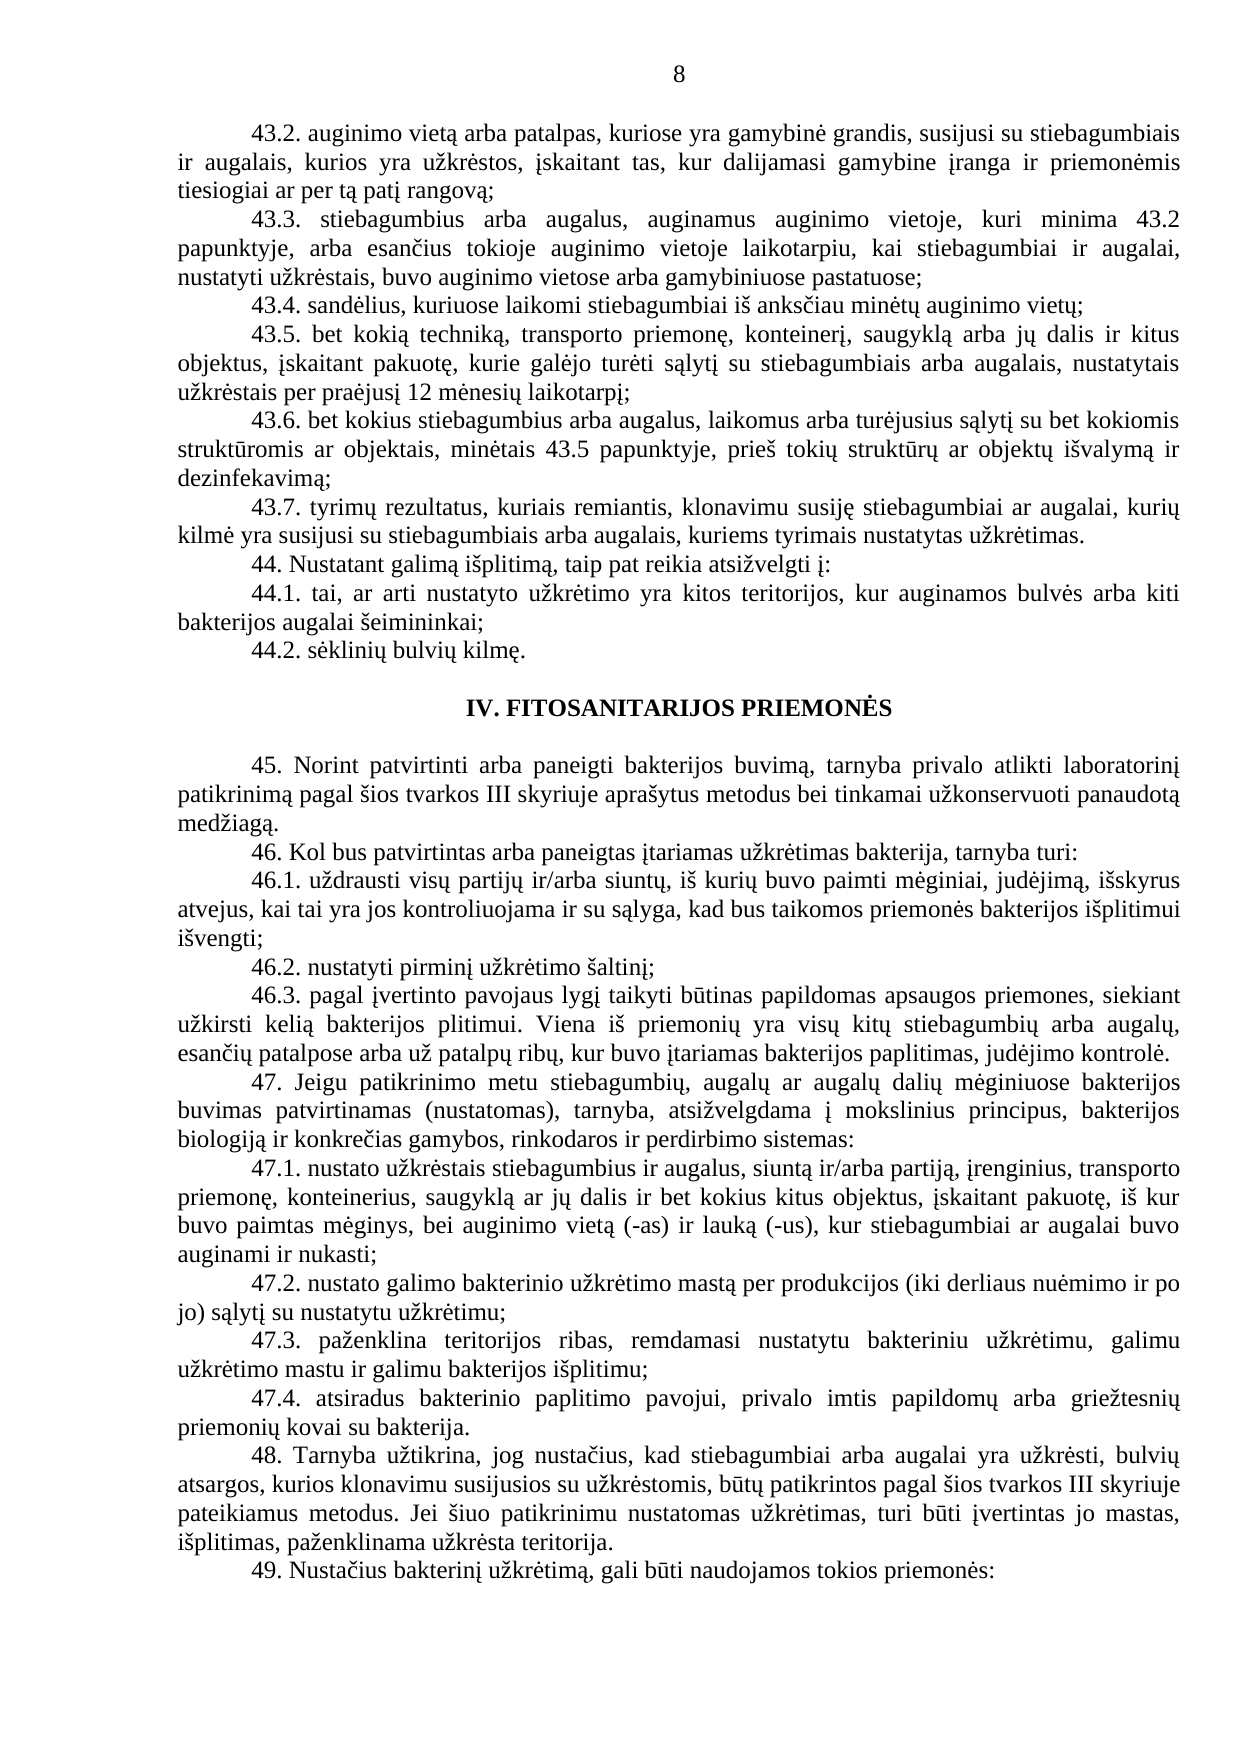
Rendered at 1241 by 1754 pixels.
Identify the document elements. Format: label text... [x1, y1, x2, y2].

text 45. Norint patvirtinti arba paneigti bakterijos buvimą, tarnyba privalo atlikti laboratorinį patikrinimą pagal šios tvarkos III skyriuje aprašytus metodus bei tinkamai užkonservuoti panaudotą medžiagą. [177, 751, 1181, 837]
text 46. Kol bus patvirtintas arba paneigtas įtariamas užkrėtimas bakterija, tarnyba turi: [177, 837, 1181, 866]
text 47. Jeigu patikrinimo metu stiebagumbių, augalų ar augalų dalių mėginiuose bakterijos buvimas patvirtinamas (nustatomas), tarnyba, atsižvelgdama į mokslinius principus, bakterijos biologiją ir konkrečias gamybos, rinkodaros ir perdirbimo sistemas: [177, 1067, 1181, 1153]
text 47.4. atsiradus bakterinio paplitimo pavojui, privalo imtis papildomų arba griežtesnių priemonių kovai su bakterija. [177, 1383, 1181, 1441]
text 43.7. tyrimų rezultatus, kuriais remiantis, klonavimu susiję stiebagumbiai ar augalai, kurių kilmė yra susijusi su stiebagumbiais arba augalais, kuriems tyrimais nustatytas užkrėtimas. [177, 492, 1181, 549]
text 47.3. paženklina teritorijos ribas, remdamasi nustatytu bakteriniu užkrėtimu, galimu užkrėtimo mastu ir galimu bakterijos išplitimu; [177, 1326, 1181, 1383]
text 48. Tarnyba užtikrina, jog nustačius, kad stiebagumbiai arba augalai yra užkrėsti, bulvių atsargos, kurios klonavimu susijusios su užkrėstomis, būtų patikrintos pagal šios tvarkos III skyriuje pateikiamus metodus. Jei šiuo patikrinimu nustatomas užkrėtimas, turi būti įvertintas jo mastas, išplitimas, paženklinama užkrėsta teritorija. [177, 1441, 1181, 1556]
text IV. FITOSANITARIJOS PRIEMONĖS [177, 693, 1181, 722]
text 46.3. pagal įvertinto pavojaus lygį taikyti būtinas papildomas apsaugos priemones, siekiant užkirsti kelią bakterijos plitimui. Viena iš priemonių yra visų kitų stiebagumbių arba augalų, esančių patalpose arba už patalpų ribų, kur buvo įtariamas bakterijos paplitimas, judėjimo kontrolė. [177, 981, 1181, 1067]
text 43.5. bet kokią techniką, transporto priemonę, konteinerį, saugyklą arba jų dalis ir kitus objektus, įskaitant pakuotę, kurie galėjo turėti sąlytį su stiebagumbiais arba augalais, nustatytais užkrėstais per praėjusį 12 mėnesių laikotarpį; [177, 319, 1181, 406]
text 43.4. sandėlius, kuriuose laikomi stiebagumbiai iš anksčiau minėtų auginimo vietų; [177, 291, 1181, 319]
text 46.1. uždrausti visų partijų ir/arba siuntų, iš kurių buvo paimti mėginiai, judėjimą, išskyrus atvejus, kai tai yra jos kontroliuojama ir su sąlyga, kad bus taikomos priemonės bakterijos išplitimui išvengti; [177, 866, 1181, 952]
text 43.6. bet kokius stiebagumbius arba augalus, laikomus arba turėjusius sąlytį su bet kokiomis struktūromis ar objektais, minėtais 43.5 papunktyje, prieš tokių struktūrų ar objektų išvalymą ir dezinfekavimą; [177, 406, 1181, 492]
text 43.3. stiebagumbius arba augalus, auginamus auginimo vietoje, kuri minima 43.2 papunktyje, arba esančius tokioje auginimo vietoje laikotarpiu, kai stiebagumbiai ir augalai, nustatyti užkrėstais, buvo auginimo vietose arba gamybiniuose pastatuose; [177, 204, 1181, 291]
text 44.1. tai, ar arti nustatyto užkrėtimo yra kitos teritorijos, kur auginamos bulvės arba kiti bakterijos augalai šeimininkai; [177, 578, 1181, 636]
text 46.2. nustatyti pirminį užkrėtimo šaltinį; [177, 952, 1181, 981]
text 47.2. nustato galimo bakterinio užkrėtimo mastą per produkcijos (iki derliaus nuėmimo ir po jo) sąlytį su nustatytu užkrėtimu; [177, 1268, 1181, 1326]
text 47.1. nustato užkrėstais stiebagumbius ir augalus, siuntą ir/arba partiją, įrenginius, transporto priemonę, konteinerius, saugyklą ar jų dalis ir bet kokius kitus objektus, įskaitant pakuotę, iš kur buvo paimtas mėginys, bei auginimo vietą (-as) ir lauką (-us), kur stiebagumbiai ar augalai buvo auginami ir nukasti; [177, 1153, 1181, 1268]
text 49. Nustačius bakterinį užkrėtimą, gali būti naudojamos tokios priemonės: [177, 1556, 1181, 1584]
text 43.2. auginimo vietą arba patalpas, kuriose yra gamybinė grandis, susijusi su stiebagumbiais ir augalais, kurios yra užkrėstos, įskaitant tas, kur dalijamasi gamybine įranga ir priemonėmis tiesiogiai ar per tą patį rangovą; [177, 118, 1181, 204]
text 44. Nustatant galimą išplitimą, taip pat reikia atsižvelgti į: [177, 549, 1181, 578]
text 44.2. sėklinių bulvių kilmę. [177, 636, 1181, 664]
